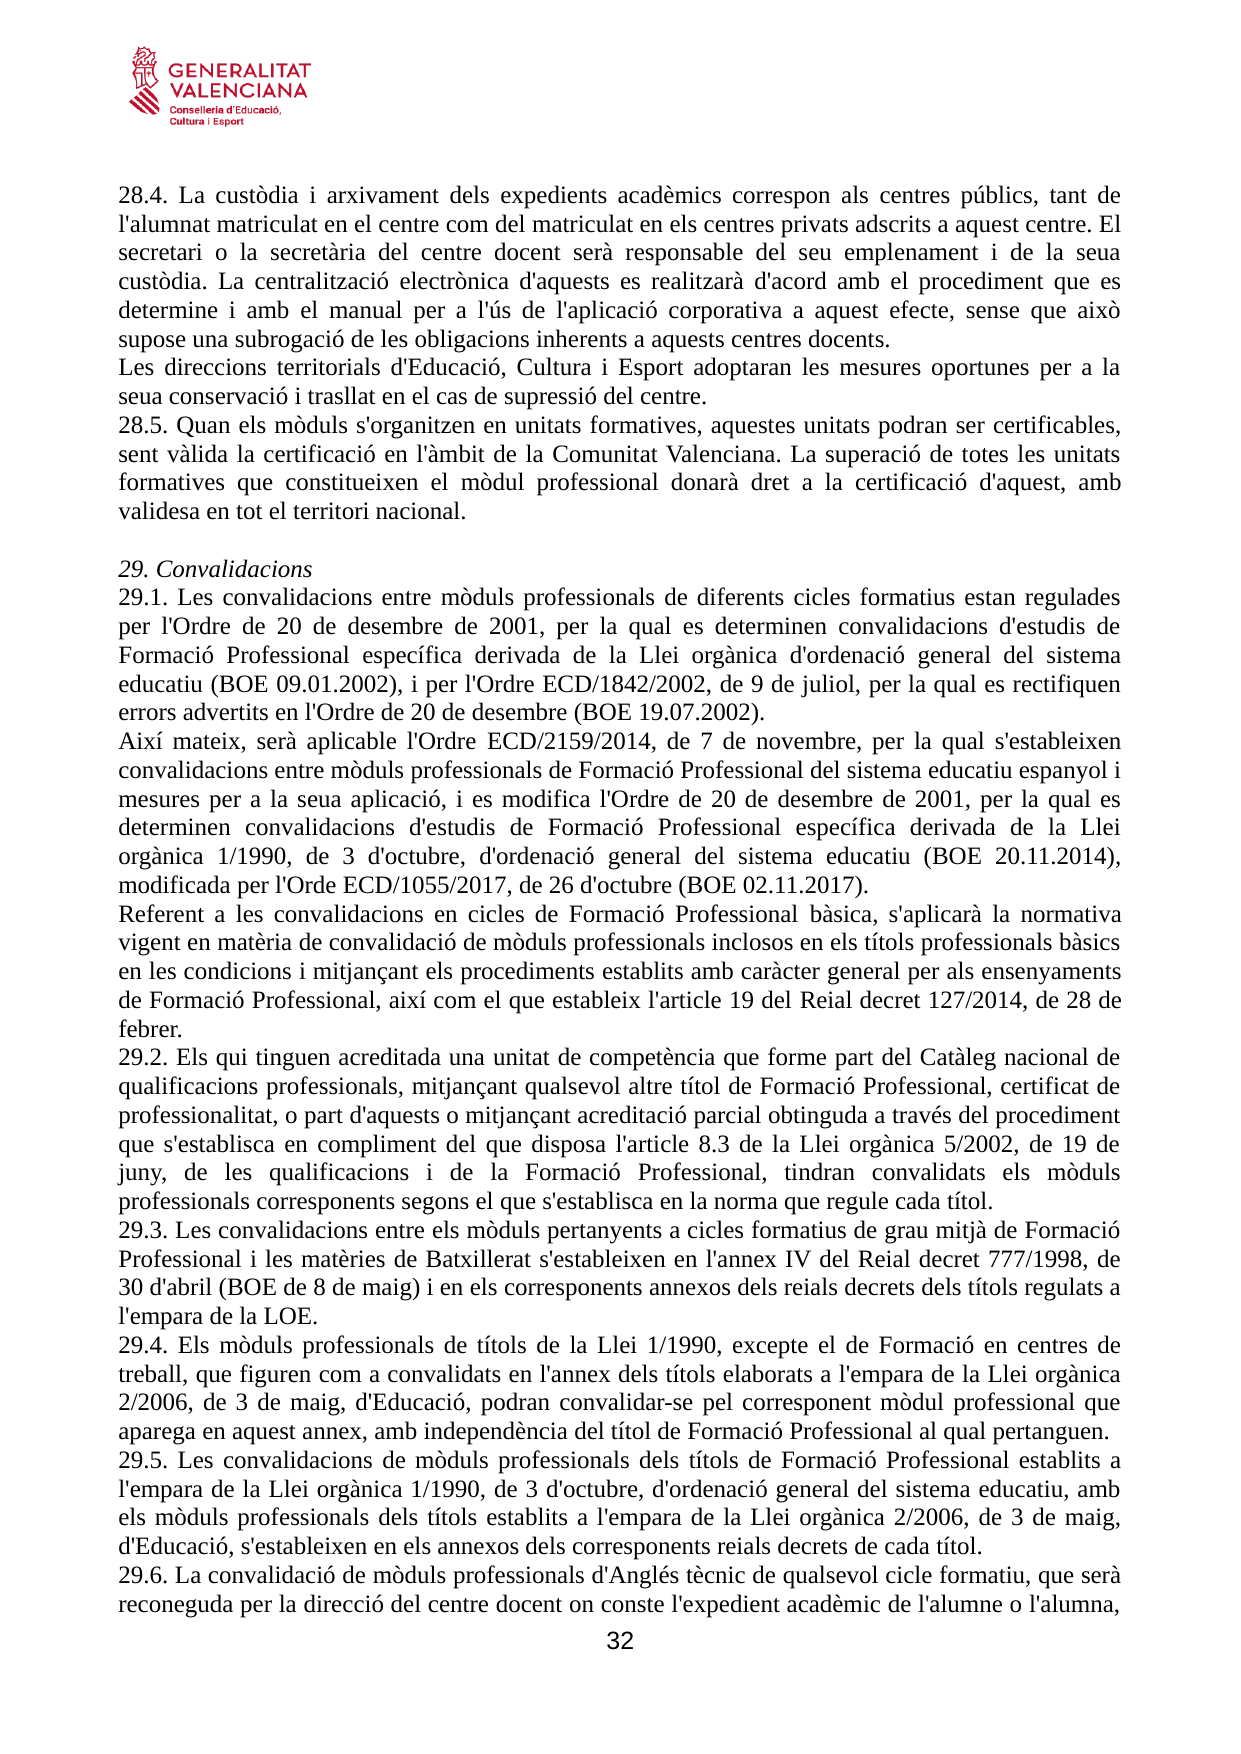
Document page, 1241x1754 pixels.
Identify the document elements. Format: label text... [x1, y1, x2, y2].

text Les direccions territorials d'Educació, Cultura i Esport adoptaran les mesures oportunes per a la seua conservació i trasllat en el cas de supressió del centre. [118, 352, 1122, 410]
text Així mateix, serà aplicable l'Ordre ECD/2159/2014, de 7 de novembre, per la qual s'estableixen convalidacions entre mòduls professionals de Formació Professional del sistema educatiu espanyol i mesures per a la seua aplicació, i es modifica l'Ordre de 20 de desembre de 2001, per la qual es determinen convalidacions d'estudis de Formació Professional específica derivada de la Llei orgànica 1/1990, de 3 d'octubre, d'ordenació general del sistema educatiu (BOE 20.11.2014), modificada per l'Orde ECD/1055/2017, de 26 d'octubre (BOE 02.11.2017). [118, 726, 1122, 899]
text 28.4. La custòdia i arxivament dels expedients acadèmics correspon als centres públics, tant de l'alumnat matriculat en el centre com del matriculat en els centres privats adscrits a aquest centre. El secretari o la secretària del centre docent serà responsable del seu emplenament i de la seua custòdia. La centralització electrònica d'aquests es realitzarà d'acord amb el procediment que es determine i amb el manual per a l'ús de l'aplicació corporativa a aquest efecte, sense que això supose una subrogació de les obligacions inherents a aquests centres docents. [118, 180, 1122, 352]
text 29.2. Els qui tinguen acreditada una unitat de competència que forme part del Catàleg nacional de qualificacions professionals, mitjançant qualsevol altre títol de Formació Professional, certificat de professionalitat, o part d'aquests o mitjançant acreditació parcial obtinguda a través del procediment que s'establisca en compliment del que disposa l'article 8.3 de la Llei orgànica 5/2002, de 19 de juny, de les qualificacions i de la Formació Professional, tindran convalidats els mòduls professionals corresponents segons el que s'establisca en la norma que regule cada títol. [118, 1042, 1122, 1215]
text 29.1. Les convalidacions entre mòduls professionals de diferents cicles formatius estan regulades per l'Ordre de 20 de desembre de 2001, per la qual es determinen convalidacions d'estudis de Formació Professional específica derivada de la Llei orgànica d'ordenació general del sistema educatiu (BOE 09.01.2002), i per l'Ordre ECD/1842/2002, de 9 de juliol, per la qual es rectifiquen errors advertits en l'Ordre de 20 de desembre (BOE 19.07.2002). [118, 582, 1122, 726]
text 29.3. Les convalidacions entre els mòduls pertanyents a cicles formatius de grau mitjà de Formació Professional i les matèries de Batxillerat s'estableixen en l'annex IV del Reial decret 777/1998, de 30 d'abril (BOE de 8 de maig) i en els corresponents annexos dels reials decrets dels títols regulats a l'empara de la LOE. [118, 1215, 1122, 1330]
text 28.5. Quan els mòduls s'organitzen en unitats formatives, aquestes unitats podran ser certificables, sent vàlida la certificació en l'àmbit de la Comunitat Valenciana. La superació de totes les unitats formatives que constitueixen el mòdul professional donarà dret a la certificació d'aquest, amb validesa en tot el territori nacional. [118, 410, 1122, 525]
text Referent a les convalidacions en cicles de Formació Professional bàsica, s'aplicarà la normativa vigent en matèria de convalidació de mòduls professionals inclosos en els títols professionals bàsics en les condicions i mitjançant els procediments establits amb caràcter general per als ensenyaments de Formació Professional, així com el que estableix l'article 19 del Reial decret 127/2014, de 28 de febrer. [118, 899, 1122, 1042]
text 29.5. Les convalidacions de mòduls professionals dels títols de Formació Professional establits a l'empara de la Llei orgànica 1/1990, de 3 d'octubre, d'ordenació general del sistema educatiu, amb els mòduls professionals dels títols establits a l'empara de la Llei orgànica 2/2006, de 3 de maig, d'Educació, s'estableixen en els annexos dels corresponents reials decrets de cada títol. [118, 1445, 1122, 1560]
text 29.6. La convalidació de mòduls professionals d'Anglés tècnic de qualsevol cicle formatiu, que serà reconeguda per la direcció del centre docent on conste l'expedient acadèmic de l'alumne o l'alumna, [118, 1560, 1122, 1617]
text 29.4. Els mòduls professionals de títols de la Llei 1/1990, excepte el de Formació en centres de treball, que figuren com a convalidats en l'annex dels títols elaborats a l'empara de la Llei orgànica 2/2006, de 3 de maig, d'Educació, podran convalidar-se pel corresponent mòdul professional que aparega en aquest annex, amb independència del títol de Formació Professional al qual pertanguen. [118, 1330, 1122, 1445]
picture [111, 30, 327, 144]
text 29. Convalidacions [118, 554, 1122, 582]
